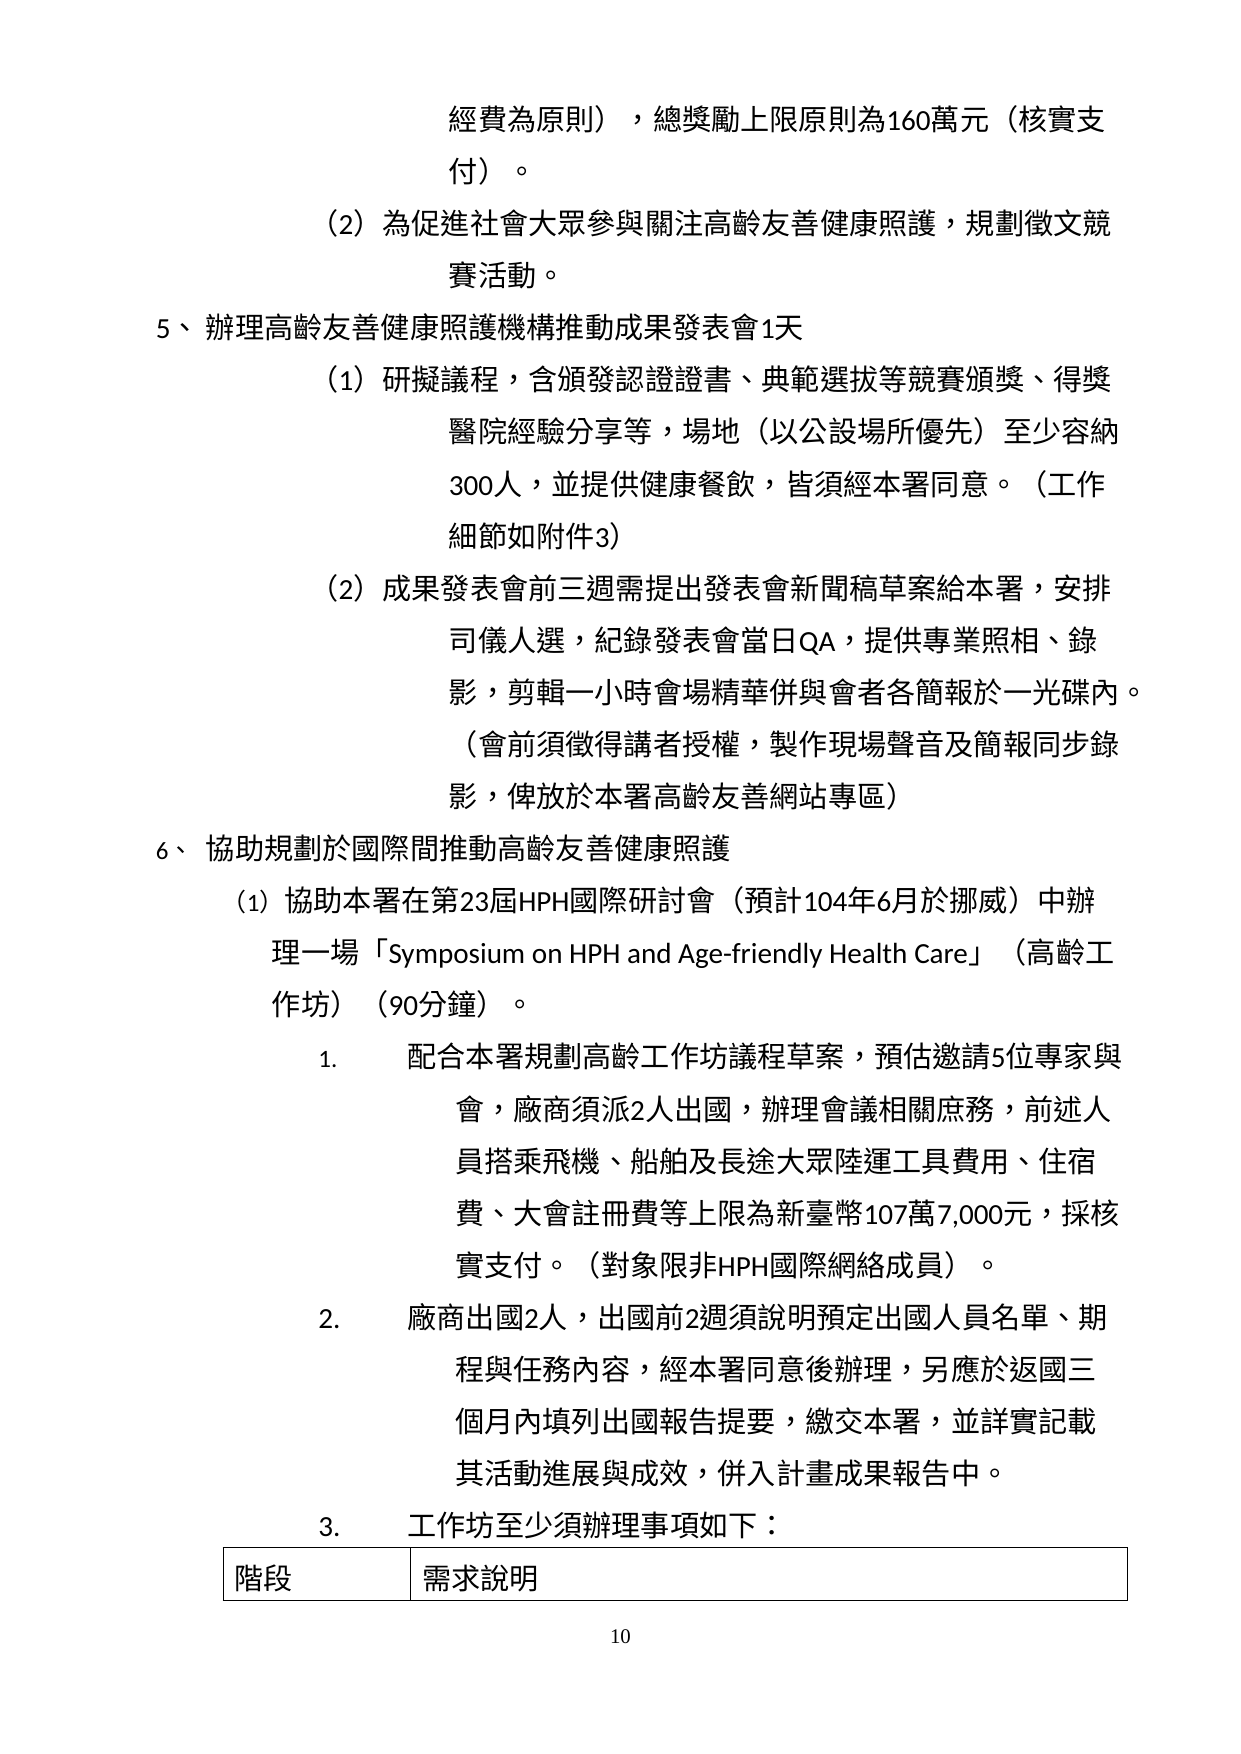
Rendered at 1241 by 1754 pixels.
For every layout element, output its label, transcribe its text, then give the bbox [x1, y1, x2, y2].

list 協助本署在第23屆HPH國際研討會（預計104年6月於挪威）中辦理一場「Symposium on HPH and Age-friendly Health Care」（高齡工作坊）（90分鐘）。 [222, 870, 1122, 1026]
list 經費為原則），總獎勵上限原則為160萬元（核實支付）。 [309, 89, 1122, 193]
table_header 需求說明 [411, 1548, 1127, 1600]
list 工作坊至少須辦理事項如下： [318, 1495, 1122, 1547]
list 廠商出國2人，出國前2週須說明預定出國人員名單、期程與任務內容，經本署同意後辦理，另應於返國三個月內填列出國報告提要，繳交本署，並詳實記載其活動進展與成效，併入計畫成果報告中。 [318, 1287, 1122, 1495]
list 辦理高齡友善健康照護機構推動成果發表會1天 [156, 297, 1122, 349]
list 研擬議程，含頒發認證證書、典範選拔等競賽頒獎、得獎醫院經驗分享等，場地（以公設場所優先）至少容納300人，並提供健康餐飲，皆須經本署同意。（工作細節如附件3） [309, 349, 1122, 557]
list 配合本署規劃高齡工作坊議程草案，預估邀請5位專家與會，廠商須派2人出國，辦理會議相關庶務，前述人員搭乘飛機、船舶及長途大眾陸運工具費用、住宿費、大會註冊費等上限為新臺幣107萬7,000元，採核實支付。（對象限非HPH國際網絡成員）。 [318, 1026, 1122, 1287]
list 成果發表會前三週需提出發表會新聞稿草案給本署，安排司儀人選，紀錄發表會當日QA，提供專業照相、錄影，剪輯一小時會場精華併與會者各簡報於一光碟內。（會前須徵得講者授權，製作現場聲音及簡報同步錄影，俾放於本署高齡友善網站專區） [309, 557, 1122, 818]
list 為促進社會大眾參與關注高齡友善健康照護，規劃徵文競賽活動。 [309, 193, 1122, 297]
list 協助規劃於國際間推動高齡友善健康照護 [156, 818, 1122, 870]
table_header 階段 [224, 1548, 410, 1600]
